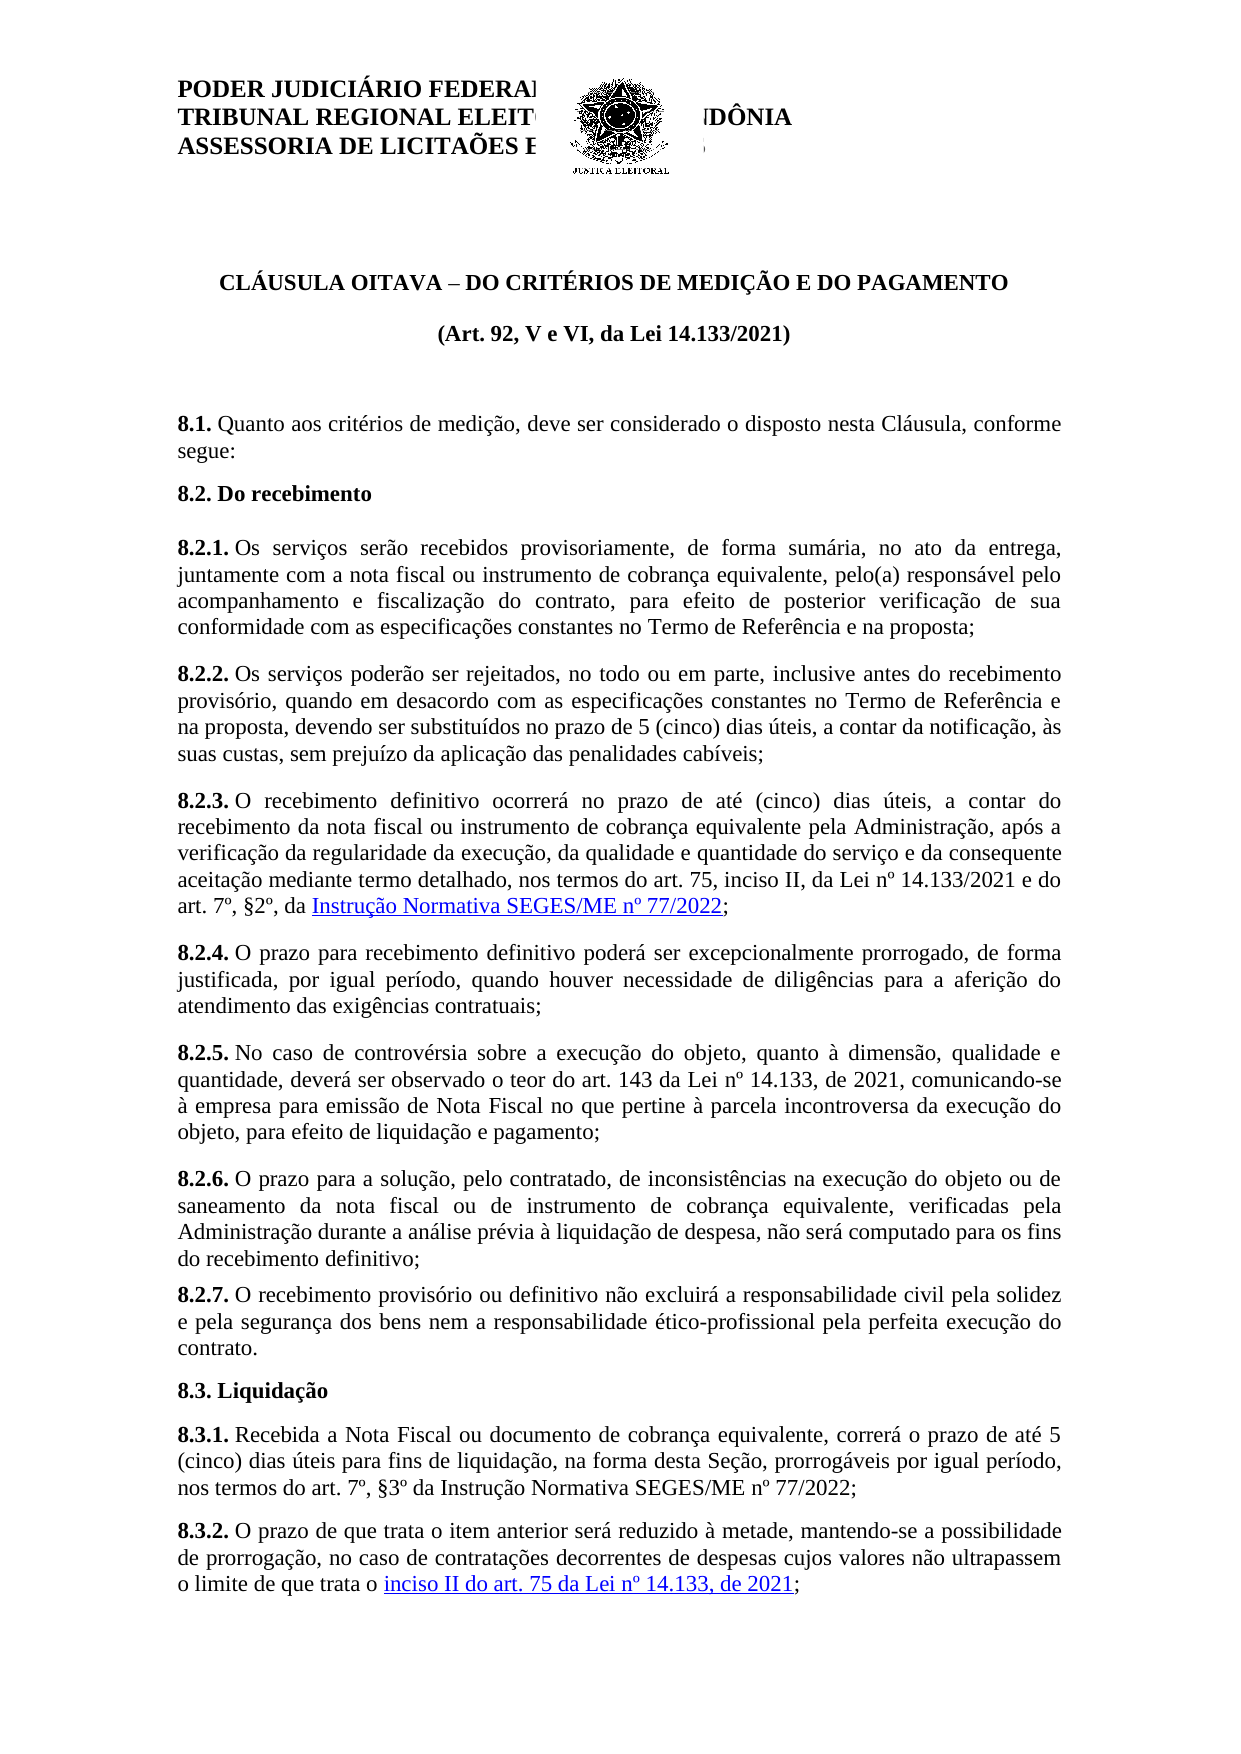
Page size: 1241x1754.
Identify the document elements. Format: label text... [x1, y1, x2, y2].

text 8.2.7. O recebimento provisório ou definitivo não excluirá a responsabilidade civil pela solidez e pela segurança dos bens nem a responsabilidade ético-profissional pela perfeita execução do contrato. [177, 1281, 1063, 1360]
text 8.2.6. O prazo para a solução, pelo contratado, de inconsistências na execução do objeto ou de saneamento da nota fiscal ou de instrumento de cobrança equivalente, verificadas pela Administração durante a análise prévia à liquidação de despesa, não será computado para os fins do recebimento definitivo; [177, 1166, 1063, 1271]
text (Art. 92, V e VI, da Lei 14.133/2021) [177, 320, 1051, 347]
text 8.3.1. Recebida a Nota Fiscal ou documento de cobrança equivalente, correrá o prazo de até 5 (cinco) dias úteis para fins de liquidação, na forma desta Seção, prorrogáveis por igual período, nos termos do art. 7º, §3º da Instrução Normativa SEGES/ME nº 77/2022; [177, 1421, 1063, 1500]
text 8.2. Do recebimento [177, 480, 1063, 507]
text 8.2.3. O recebimento definitivo ocorrerá no prazo de até (cinco) dias úteis, a contar do recebimento da nota fiscal ou instrumento de cobrança equivalente pela Administração, após a verificação da regularidade da execução, da qualidade e quantidade do serviço e da consequente aceitação mediante termo detalhado, nos termos do art. 75, inciso II, da Lei nº 14.133/2021 e do art. 7º, §2º, da Instrução Normativa SEGES/ME nº 77/2022; [177, 787, 1063, 918]
text 8.2.2. Os serviços poderão ser rejeitados, no todo ou em parte, inclusive antes do recebimento provisório, quando em desacordo com as especificações constantes no Termo de Referência e na proposta, devendo ser substituídos no prazo de 5 (cinco) dias úteis, a contar da notificação, às suas custas, sem prejuízo da aplicação das penalidades cabíveis; [177, 661, 1063, 766]
text 8.3. Liquidação [177, 1378, 1063, 1404]
text 8.2.5. No caso de controvérsia sobre a execução do objeto, quanto à dimensão, qualidade e quantidade, deverá ser observado o teor do art. 143 da Lei nº 14.133, de 2021, comunicando-se à empresa para emissão de Nota Fiscal no que pertine à parcela incontroversa da execução do objeto, para efeito de liquidação e pagamento; [177, 1039, 1063, 1145]
text 8.2.1. Os serviços serão recebidos provisoriamente, de forma sumária, no ato da entrega, juntamente com a nota fiscal ou instrumento de cobrança equivalente, pelo(a) responsável pelo acompanhamento e fiscalização do contrato, para efeito de posterior verificação de sua conformidade com as especificações constantes no Termo de Referência e na proposta; [177, 534, 1063, 640]
text 8.2.4. O prazo para recebimento definitivo poderá ser excepcionalmente prorrogado, de forma justificada, por igual período, quando houver necessidade de diligências para a aferição do atendimento das exigências contratuais; [177, 939, 1063, 1018]
text 8.3.2. O prazo de que trata o item anterior será reduzido à metade, mantendo-se a possibilidade de prorrogação, no caso de contratações decorrentes de despesas cujos valores não ultrapassem o limite de que trata o inciso II do art. 75 da Lei nº 14.133, de 2021; [177, 1517, 1063, 1596]
text 8.1. Quanto aos critérios de medição, deve ser considerado o disposto nesta Cláusula, conforme segue: [177, 410, 1063, 463]
text CLÁUSULA OITAVA – DO CRITÉRIOS DE MEDIÇÃO E DO PAGAMENTO [177, 269, 1051, 295]
